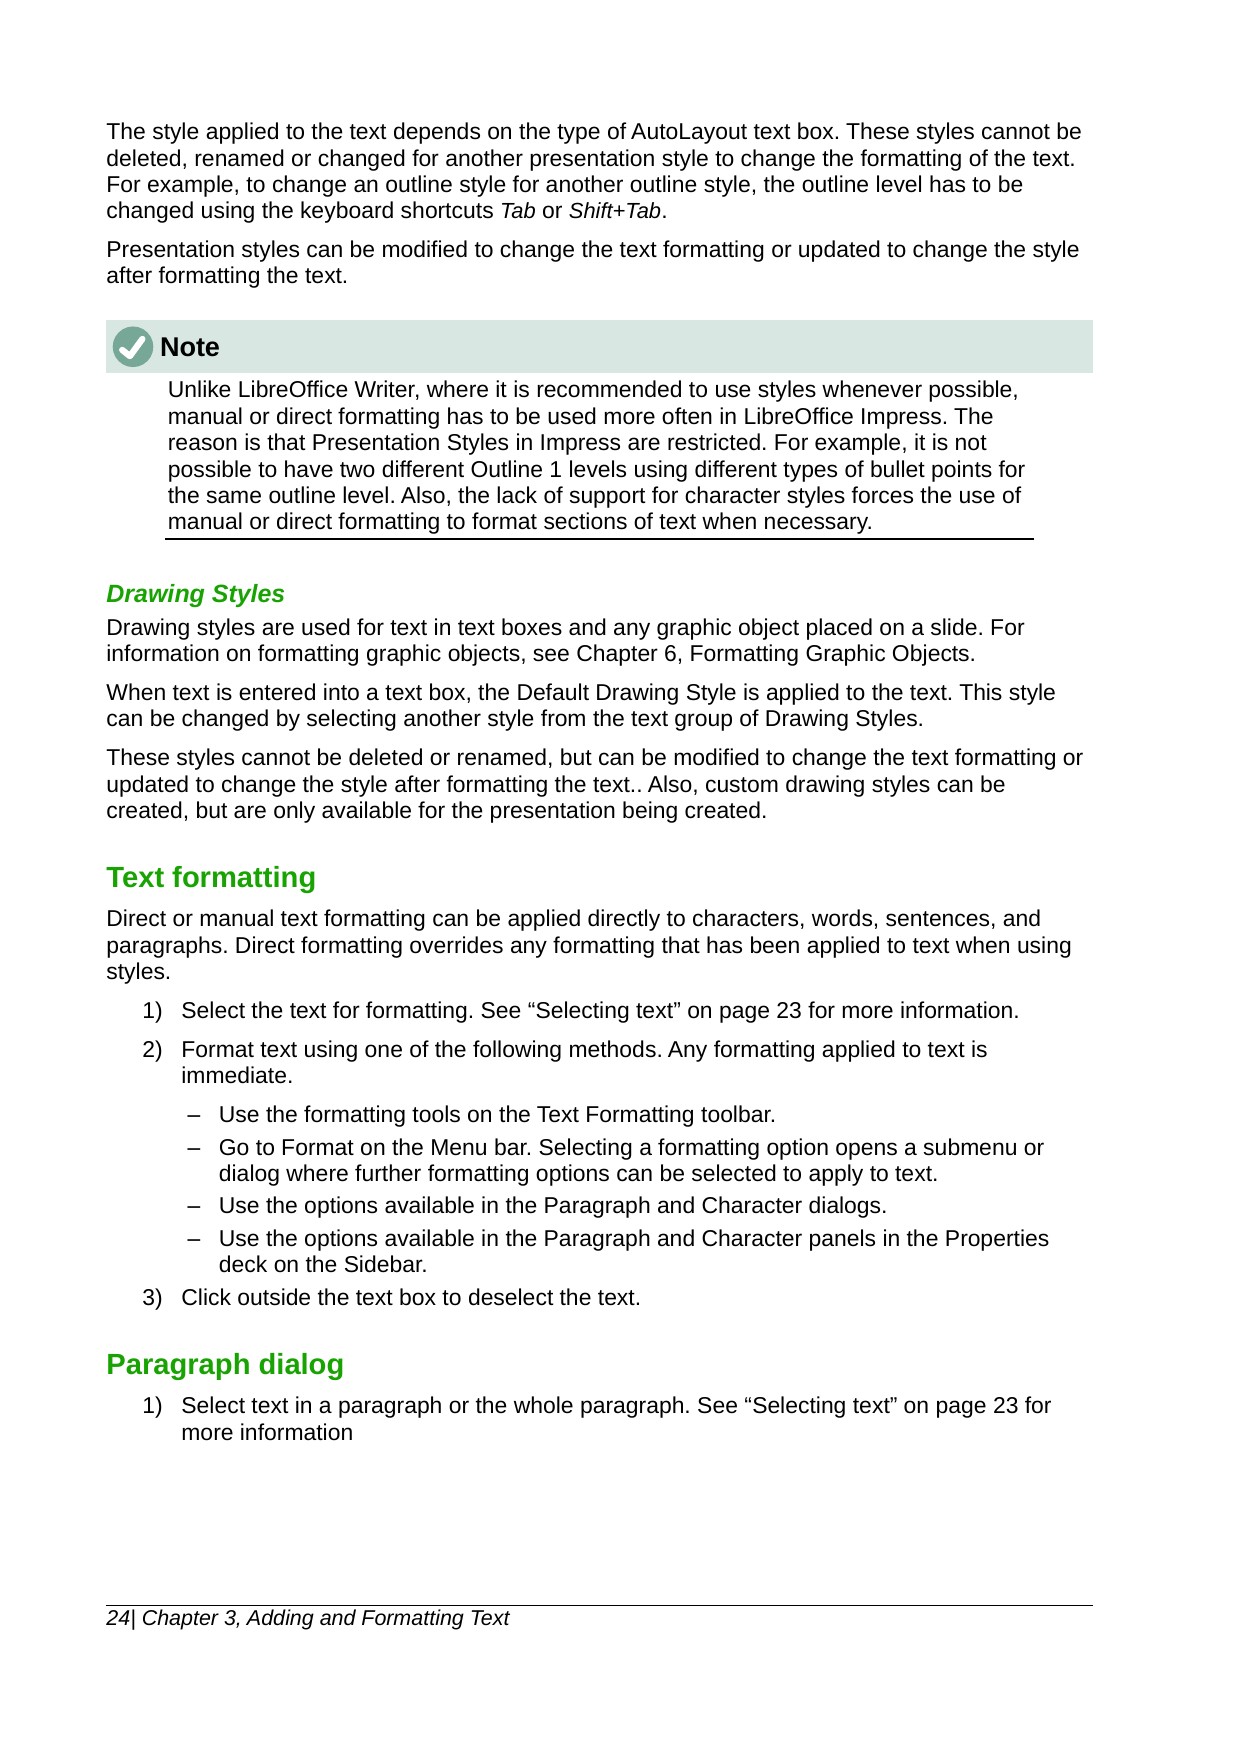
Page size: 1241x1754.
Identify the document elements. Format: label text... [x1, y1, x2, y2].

list Use the formatting tools on the Text Formatting toolbar. [187, 1101, 1093, 1127]
list Format text using one of the following methods. Any formatting applied to text is immediate. [162, 1036, 1093, 1088]
list Select the text for formatting. See “Selecting text” on page 23 for more information. [162, 997, 1093, 1023]
list Use the options available in the Paragraph and Character dialogs. [187, 1192, 1093, 1219]
text When text is entered into a text box, the Default Drawing Style is applied to the text. This style can be changed by selecting another style from the text group of Drawing Styles. [106, 679, 1093, 732]
text Drawing styles are used for text in text boxes and any graphic object placed on a slide. For information on formatting graphic objects, see Chapter 6, Formatting Graphic Objects. [106, 614, 1093, 666]
text Direct or manual text formatting can be applied directly to characters, words, sentences, and paragraphs. Direct formatting overrides any formatting that has been applied to text when using styles. [106, 905, 1093, 984]
text Unlike LibreOffice Writer, where it is recommended to use styles whenever possible, manual or direct formatting has to be used more often in LibreOffice Impress. The reason is that Presentation Styles in Impress are restricted. For example, it is not possible to have two different Outline 1 levels using different types of bullet points for the same outline level. Also, the lack of support for character styles forces the use of manual or direct formatting to format sections of text when necessary. [164, 373, 1034, 540]
list Select text in a paragraph or the whole paragraph. See “Selecting text” on page 23 for more information [162, 1392, 1093, 1445]
list Go to Format on the Menu bar. Selecting a formatting option opens a submenu or dialog where further formatting options can be selected to apply to text. [187, 1133, 1093, 1186]
text The style applied to the text depends on the type of AutoLayout text box. These styles cannot be deleted, renamed or changed for another presentation style to change the formatting of the text. For example, to change an outline style for another outline style, the outline level has to be changed using the keyboard shortcuts Tab or Shift+Tab. [106, 118, 1093, 223]
text Presentation styles can be modified to change the text formatting or updated to change the style after formatting the text. [106, 236, 1093, 289]
subtitle Paragraph dialog [106, 1347, 1093, 1380]
list Click outside the text box to deselect the text. [162, 1284, 1093, 1310]
text These styles cannot be deleted or renamed, but can be modified to change the text formatting or updated to change the style after formatting the text.. Also, custom drawing styles can be created, but are only available for the presentation being created. [106, 744, 1093, 823]
subtitle Drawing Styles [106, 579, 1093, 608]
subtitle Text formatting [106, 860, 1093, 893]
list Use the options available in the Paragraph and Character panels in the Properties deck on the Sidebar. [187, 1225, 1093, 1278]
subtitle Note [106, 320, 1093, 373]
